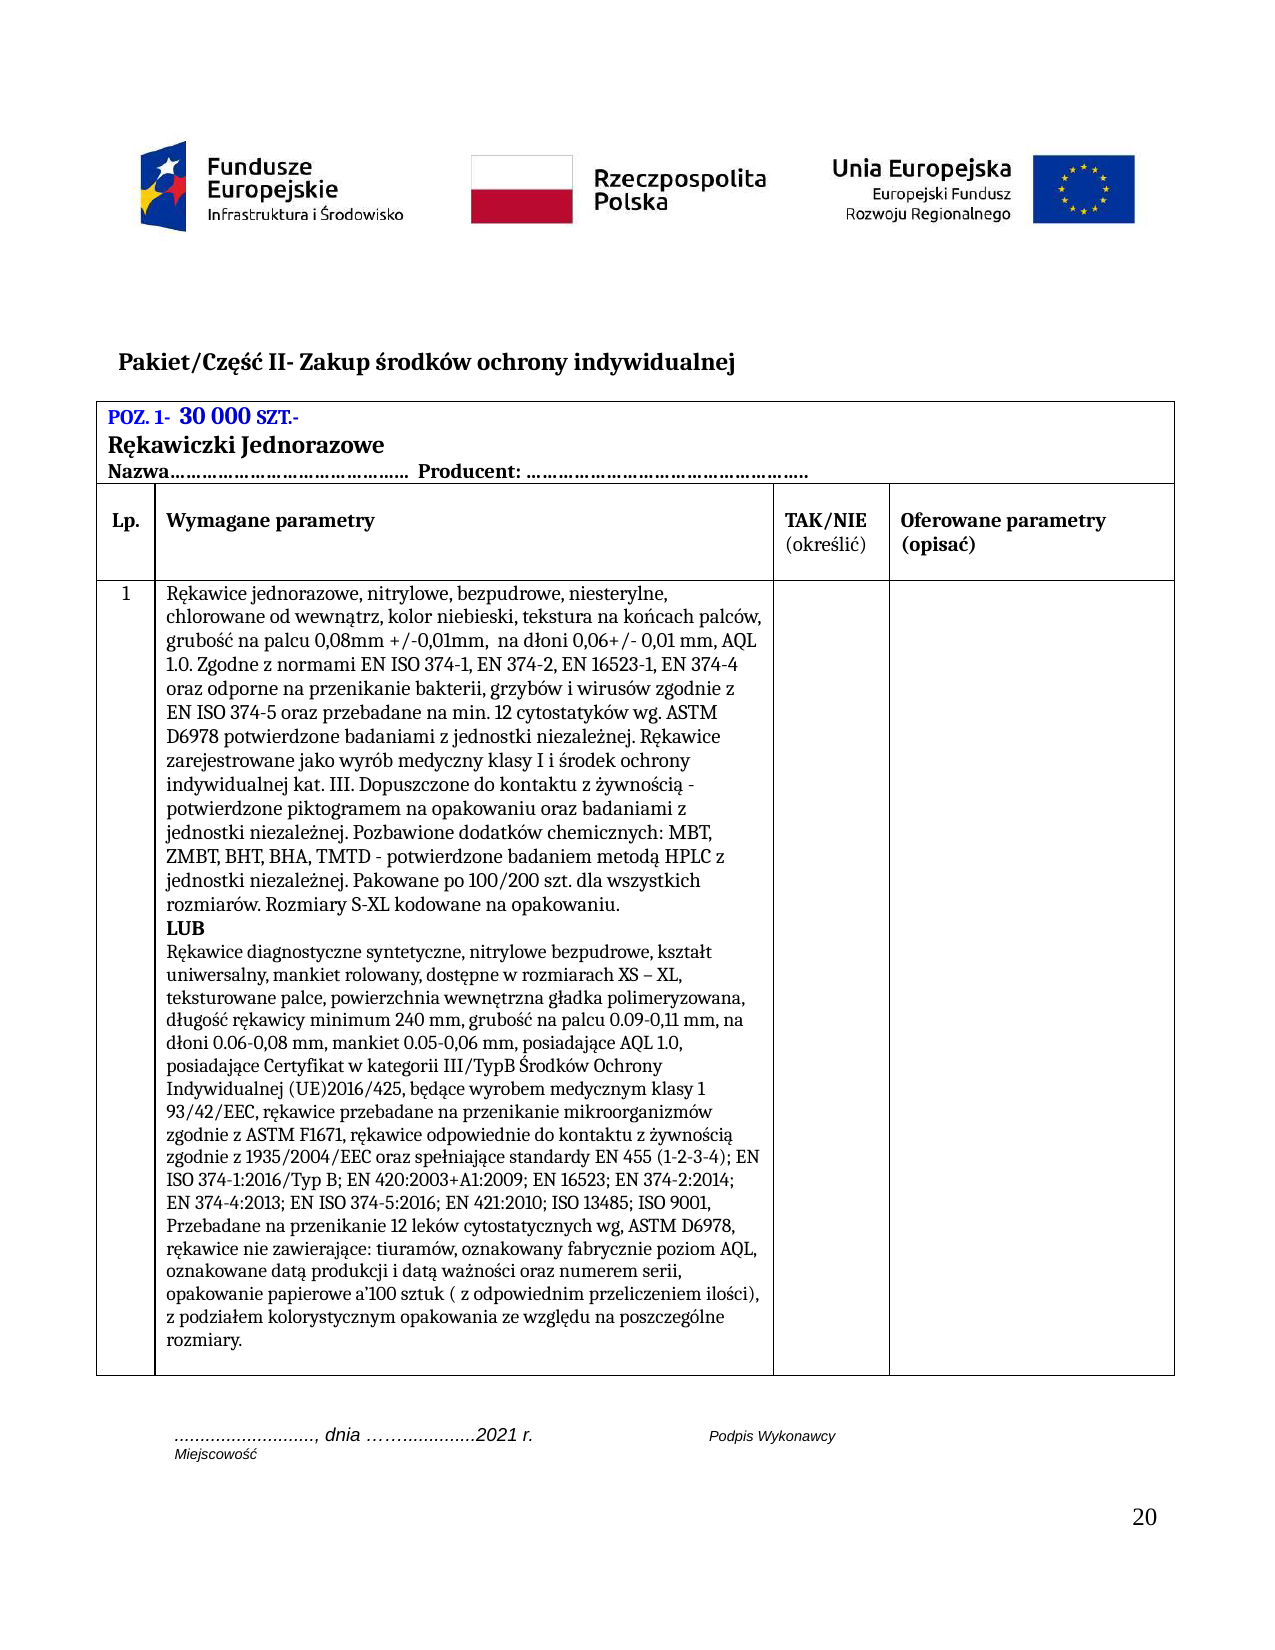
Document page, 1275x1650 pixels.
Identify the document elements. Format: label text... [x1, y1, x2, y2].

table_header POZ. 1- 30 000 SZT.- Rękawiczki Jednorazowe Nazwa……………………………………... Producent: …………………………………………….. [97, 402, 1174, 483]
table_cell Oferowane parametry (opisać) [890, 484, 1174, 580]
table_cell [774, 581, 889, 1375]
text Miejscowość [174, 1446, 1157, 1462]
table_cell TAK/NIE (określić) [774, 484, 889, 580]
text ..........................., dnia ……..............2021 r. Podpis Wykonawcy [174, 1424, 1157, 1446]
picture [118, 118, 1157, 254]
subtitle Pakiet/Część II- Zakup środków ochrony indywidualnej [118, 348, 1157, 377]
table_cell Rękawice jednorazowe, nitrylowe, bezpudrowe, niesterylne, chlorowane od wewnątrz, kolor niebieski, tekstura na końcach palców, grubość na palcu 0,08mm +/-0,01mm, na dłoni 0,06+/- 0,01 mm, AQL 1.0. Zgodne z normami EN ISO 374-1, EN 374-2, EN 16523-1, EN 374-4 oraz odporne na przenikanie bakterii, grzybów i wirusów zgodnie z EN ISO 374-5 oraz przebadane na min. 12 cytostatyków wg. ASTM D6978 potwierdzone badaniami z jednostki niezależnej. Rękawice zarejestrowane jako wyrób medyczny klasy I i środek ochrony indywidualnej kat. III. Dopuszczone do kontaktu z żywnością - potwierdzone piktogramem na opakowaniu oraz badaniami z jednostki niezależnej. Pozbawione dodatków chemicznych: MBT, ZMBT, BHT, BHA, TMTD - potwierdzone badaniem metodą HPLC z jednostki niezależnej. Pakowane po 100/200 szt. dla wszystkich rozmiarów. Rozmiary S-XL kodowane na opakowaniu. LUB Rękawice diagnostyczne syntetyczne, nitrylowe bezpudrowe, kształt uniwersalny, mankiet rolowany, dostępne w rozmiarach XS – XL, teksturowane palce, powierzchnia wewnętrzna gładka polimeryzowana, długość rękawicy minimum 240 mm, grubość na palcu 0.09-0,11 mm, na dłoni 0.06-0,08 mm, mankiet 0.05-0,06 mm, posiadające AQL 1.0, posiadające Certyfikat w kategorii III/TypB Środków Ochrony Indywidualnej (UE)2016/425, będące wyrobem medycznym klasy 1 93/42/EEC, rękawice przebadane na przenikanie mikroorganizmów zgodnie z ASTM F1671, rękawice odpowiednie do kontaktu z żywnością zgodnie z 1935/2004/EEC oraz spełniające standardy EN 455 (1-2-3-4); EN ISO 374-1:2016/Typ B; EN 420:2003+A1:2009; EN 16523; EN 374-2:2014; EN 374-4:2013; EN ISO 374-5:2016; EN 421:2010; ISO 13485; ISO 9001, Przebadane na przenikanie 12 leków cytostatycznych wg, ASTM D6978, rękawice nie zawierające: tiuramów, oznakowany fabrycznie poziom AQL, oznakowane datą produkcji i datą ważności oraz numerem serii, opakowanie papierowe a’100 sztuk ( z odpowiednim przeliczeniem ilości), z podziałem kolorystycznym opakowania ze względu na poszczególne rozmiary. [156, 581, 773, 1375]
table_cell [890, 581, 1174, 1375]
table_cell Wymagane parametry [156, 484, 773, 580]
table_cell 1 [97, 581, 154, 1375]
table_cell Lp. [97, 484, 154, 580]
